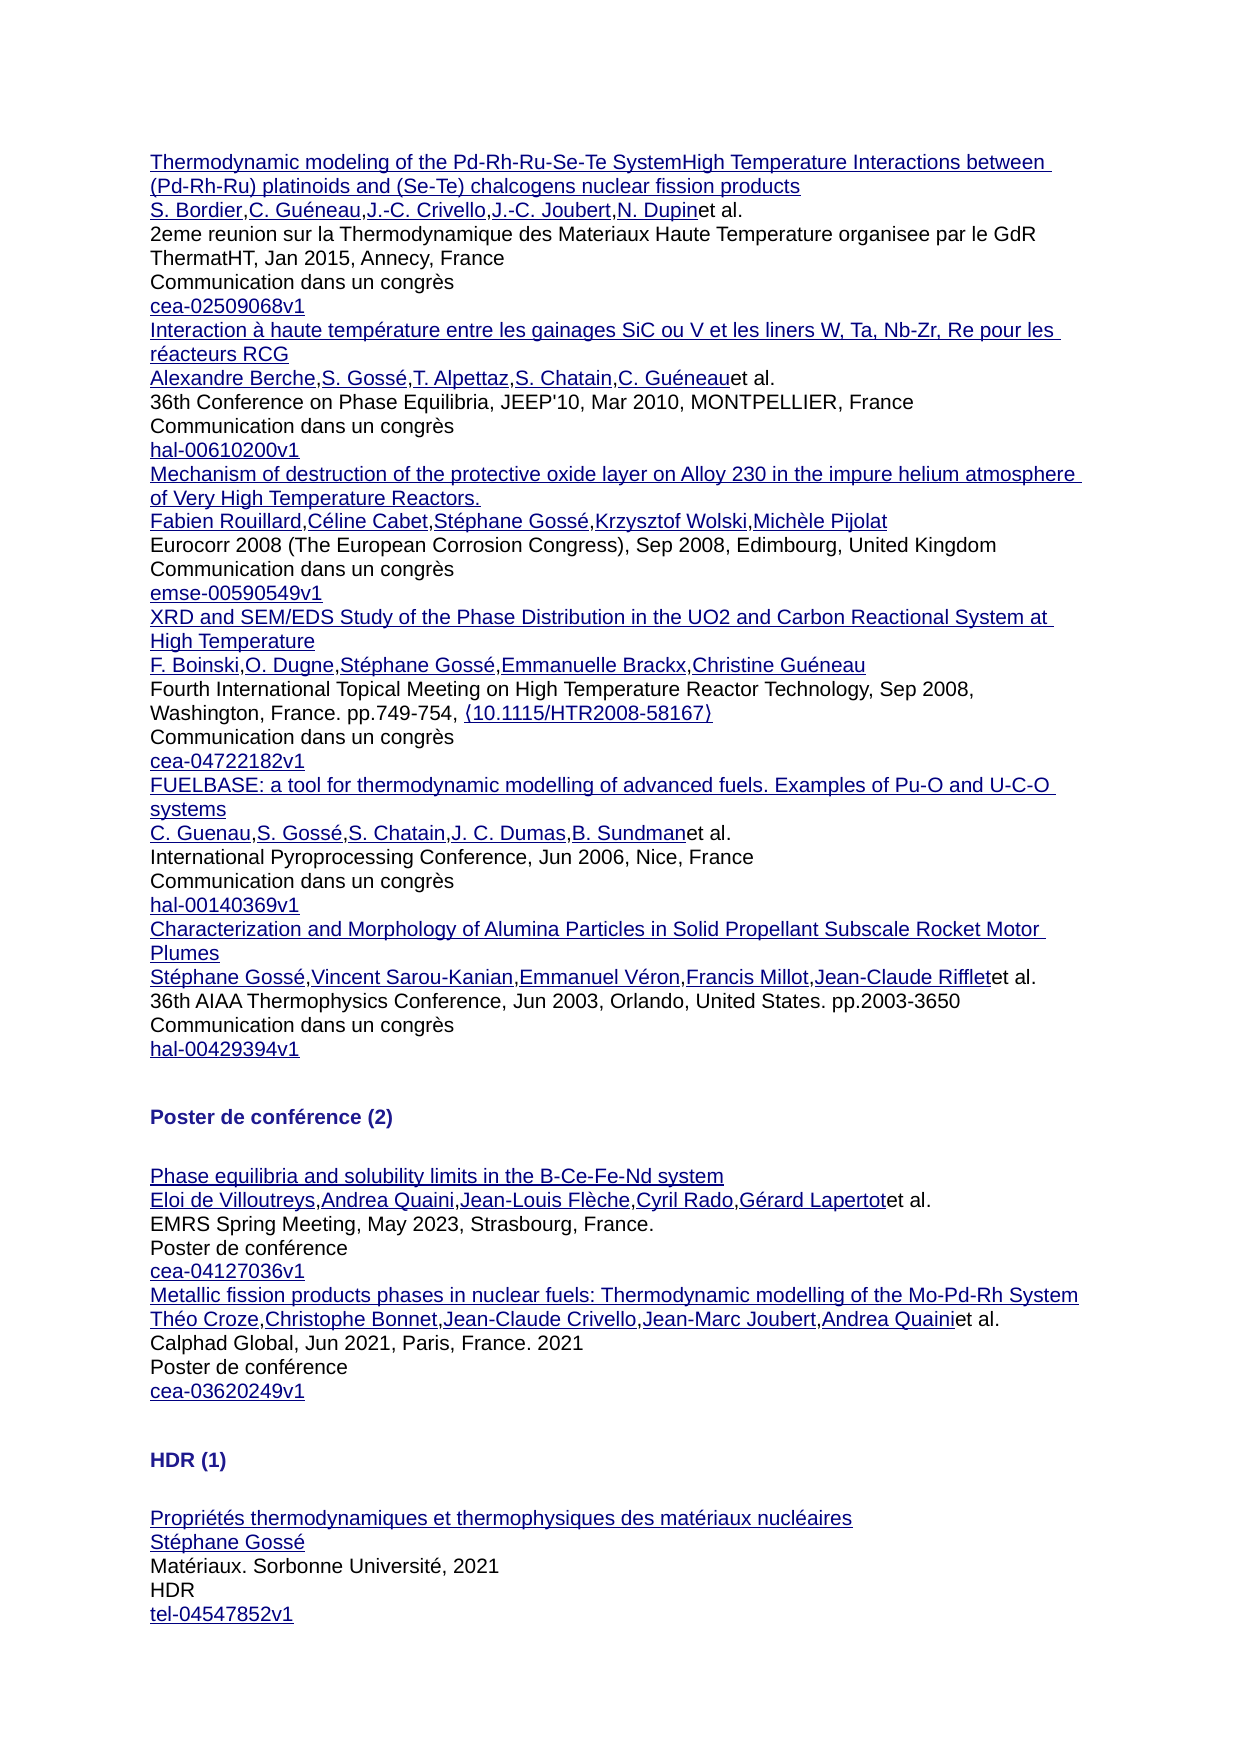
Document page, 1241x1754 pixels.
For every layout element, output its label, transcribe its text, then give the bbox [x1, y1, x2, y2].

table_cell FUELBASE: a tool for thermodynamic modelling of advanced fuels. Examples of Pu-O and U-C-O systems C. Guenau,S. Gossé,S. Chatain,J. C. Dumas,B. Sundmanet al. International Pyroprocessing Conference, Jun 2006, Nice, France Communication dans un congrès hal-00140369v1 [150, 773, 1090, 917]
table_header Propriétés thermodynamiques et thermophysiques des matériaux nucléaires Stéphane Gossé Matériaux. Sorbonne Université, 2021 HDR tel-04547852v1 [150, 1506, 1090, 1626]
table_header Phase equilibria and solubility limits in the B-Ce-Fe-Nd system Eloi de Villoutreys,Andrea Quaini,Jean-Louis Flèche,Cyril Rado,Gérard Lapertotet al. EMRS Spring Meeting, May 2023, Strasbourg, France. Poster de conférence cea-04127036v1 [150, 1164, 1090, 1283]
table_cell Thermodynamic modeling of the Pd-Rh-Ru-Se-Te SystemHigh Temperature Interactions between (Pd-Rh-Ru) platinoids and (Se-Te) chalcogens nuclear fission products S. Bordier,C. Guéneau,J.-C. Crivello,J.-C. Joubert,N. Dupinet al. 2eme reunion sur la Thermodynamique des Materiaux Haute Temperature organisee par le GdR ThermatHT, Jan 2015, Annecy, France Communication dans un congrès cea-02509068v1 [150, 150, 1090, 318]
table_cell Metallic fission products phases in nuclear fuels: Thermodynamic modelling of the Mo-Pd-Rh System Théo Croze,Christophe Bonnet,Jean-Claude Crivello,Jean-Marc Joubert,Andrea Quainiet al. Calphad Global, Jun 2021, Paris, France. 2021 Poster de conférence cea-03620249v1 [150, 1283, 1090, 1403]
table_cell Mechanism of destruction of the protective oxide layer on Alloy 230 in the impure helium atmosphere of Very High Temperature Reactors. Fabien Rouillard,Céline Cabet,Stéphane Gossé,Krzysztof Wolski,Michèle Pijolat Eurocorr 2008 (The European Corrosion Congress), Sep 2008, Edimbourg, United Kingdom Communication dans un congrès emse-00590549v1 [150, 461, 1090, 605]
table_cell Interaction à haute température entre les gainages SiC ou V et les liners W, Ta, Nb-Zr, Re pour les réacteurs RCG Alexandre Berche,S. Gossé,T. Alpettaz,S. Chatain,C. Guéneauet al. 36th Conference on Phase Equilibria, JEEP'10, Mar 2010, MONTPELLIER, France Communication dans un congrès hal-00610200v1 [150, 318, 1090, 461]
table_cell Characterization and Morphology of Alumina Particles in Solid Propellant Subscale Rocket Motor Plumes Stéphane Gossé,Vincent Sarou-Kanian,Emmanuel Véron,Francis Millot,Jean-Claude Riffletet al. 36th AIAA Thermophysics Conference, Jun 2003, Orlando, United States. pp.2003-3650 Communication dans un congrès hal-00429394v1 [150, 917, 1090, 1060]
table_cell XRD and SEM/EDS Study of the Phase Distribution in the UO2 and Carbon Reactional System at High Temperature F. Boinski,O. Dugne,Stéphane Gossé,Emmanuelle Brackx,Christine Guéneau Fourth International Topical Meeting on High Temperature Reactor Technology, Sep 2008, Washington, France. pp.749-754, ⟨10.1115/HTR2008-58167⟩ Communication dans un congrès cea-04722182v1 [150, 605, 1090, 773]
subtitle HDR (1) [150, 1448, 1090, 1472]
subtitle Poster de conférence (2) [150, 1105, 1090, 1129]
